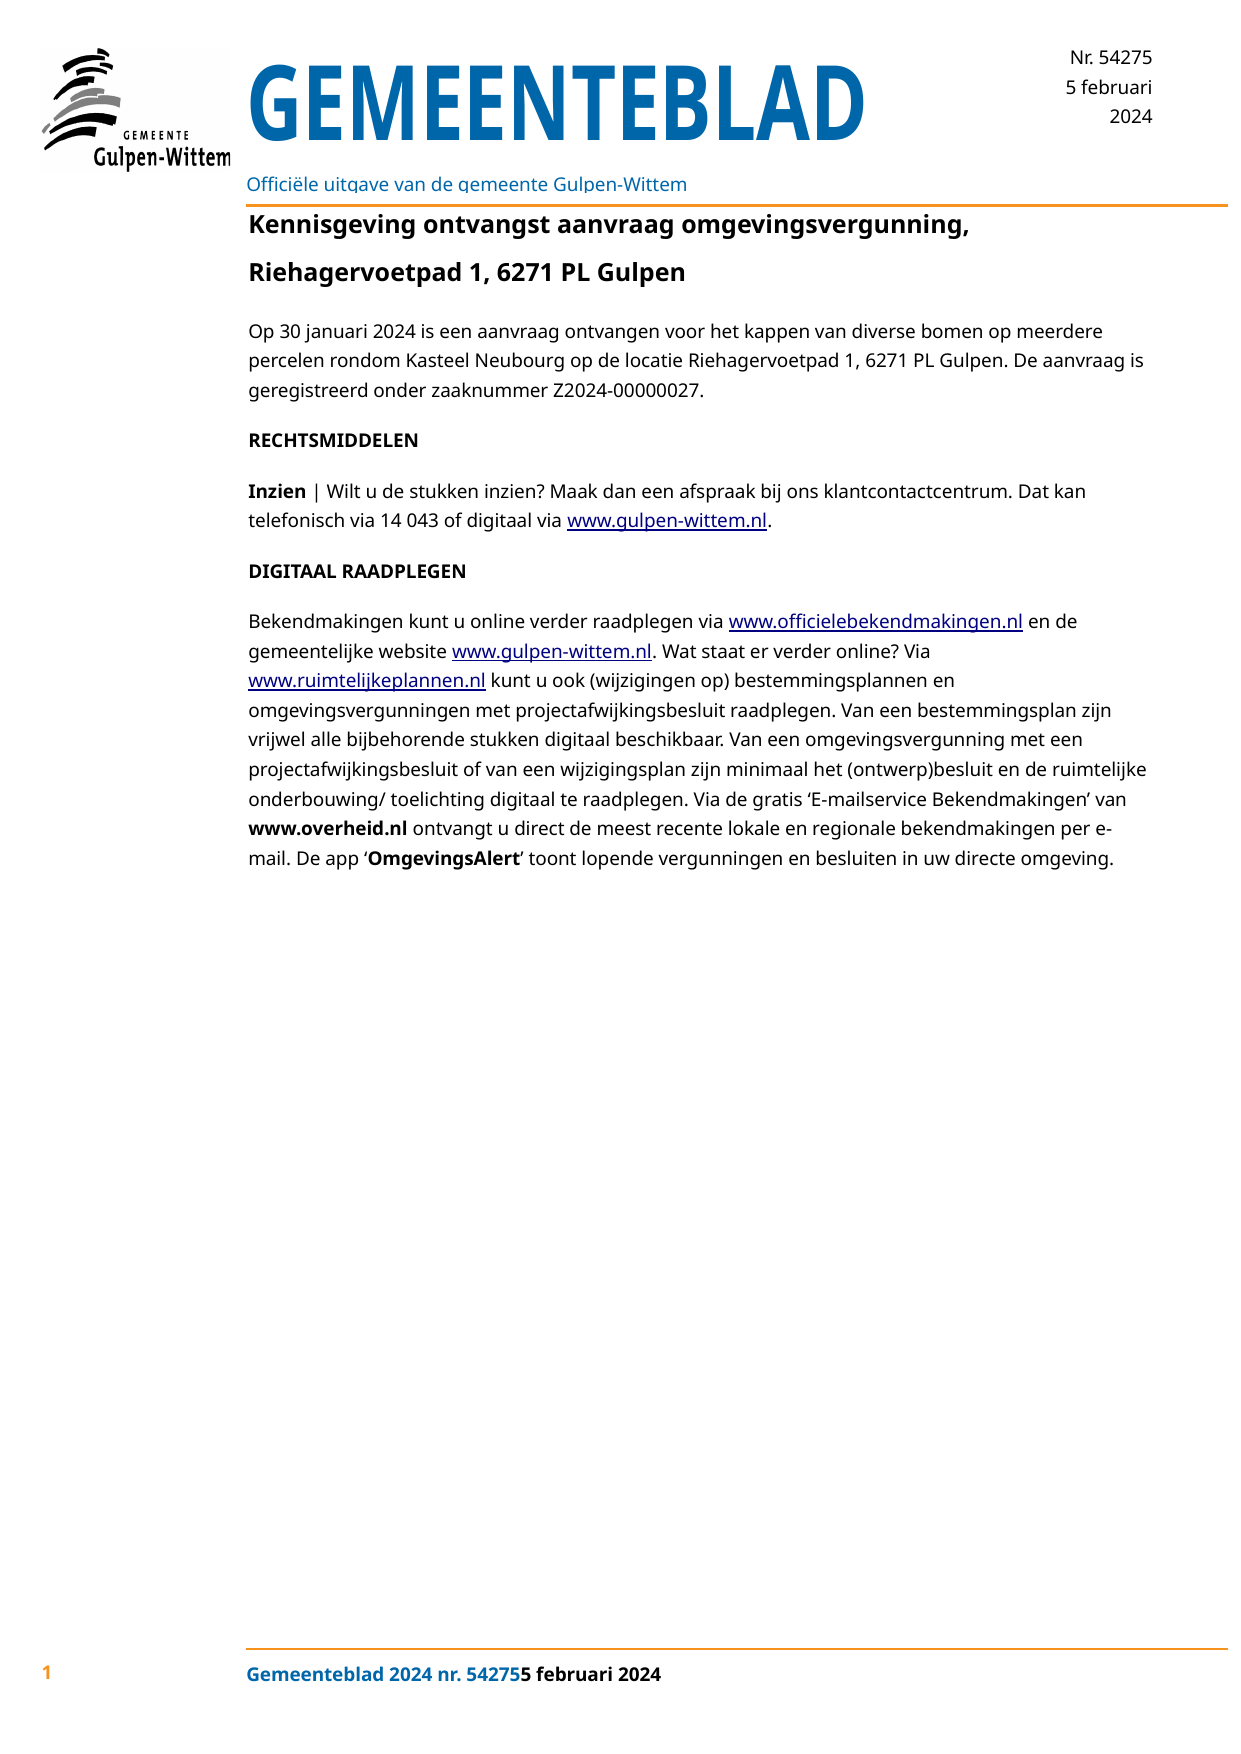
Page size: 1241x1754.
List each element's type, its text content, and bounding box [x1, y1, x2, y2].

text Op 30 januari 2024 is een aanvraag ontvangen voor het kappen van diverse bomen op meerdere percelen rondom Kasteel Neubourg op de locatie Riehagervoetpad 1, 6271 PL Gulpen. De aanvraag is geregistreerd onder zaaknummer Z2024-00000027. [248, 318, 1152, 403]
picture [41, 47, 231, 172]
text Kennisgeving ontvangst aanvraag omgevingsvergunning, Riehagervoetpad 1, 6271 PL Gulpen [248, 207, 1152, 288]
text Bekendmakingen kunt u online verder raadplegen via www.officielebekendmakingen.nl en de gemeentelijke website www.gulpen-wittem.nl. Wat staat er verder online? Via www.ruimtelijkeplannen.nl kunt u ook (wijzigingen op) bestemmingsplannen en omgevingsvergunningen met projectafwijkingsbesluit raadplegen. Van een bestemmingsplan zijn vrijwel alle bijbehorende stukken digitaal beschikbaar. Van een omgevingsvergunning met een projectafwijkingsbesluit of van een wijzigingsplan zijn minimaal het (ontwerp)besluit en de ruimtelijke onderbouwing/ toelichting digitaal te raadplegen. Via de gratis ‘E-mailservice Bekendmakingen’ van www.overheid.nl ontvangt u direct de meest recente lokale en regionale bekendmakingen per e-mail. De app ‘OmgevingsAlert’ toont lopende vergunningen en besluiten in uw directe omgeving. [248, 608, 1152, 871]
text DIGITAAL RAADPLEGEN [248, 558, 1152, 584]
text RECHTSMIDDELEN [248, 427, 1152, 453]
text Inzien | Wilt u de stukken inzien? Maak dan een afspraak bij ons klantcontactcentrum. Dat kan telefonisch via 14 043 of digitaal via www.gulpen-wittem.nl. [248, 478, 1152, 533]
